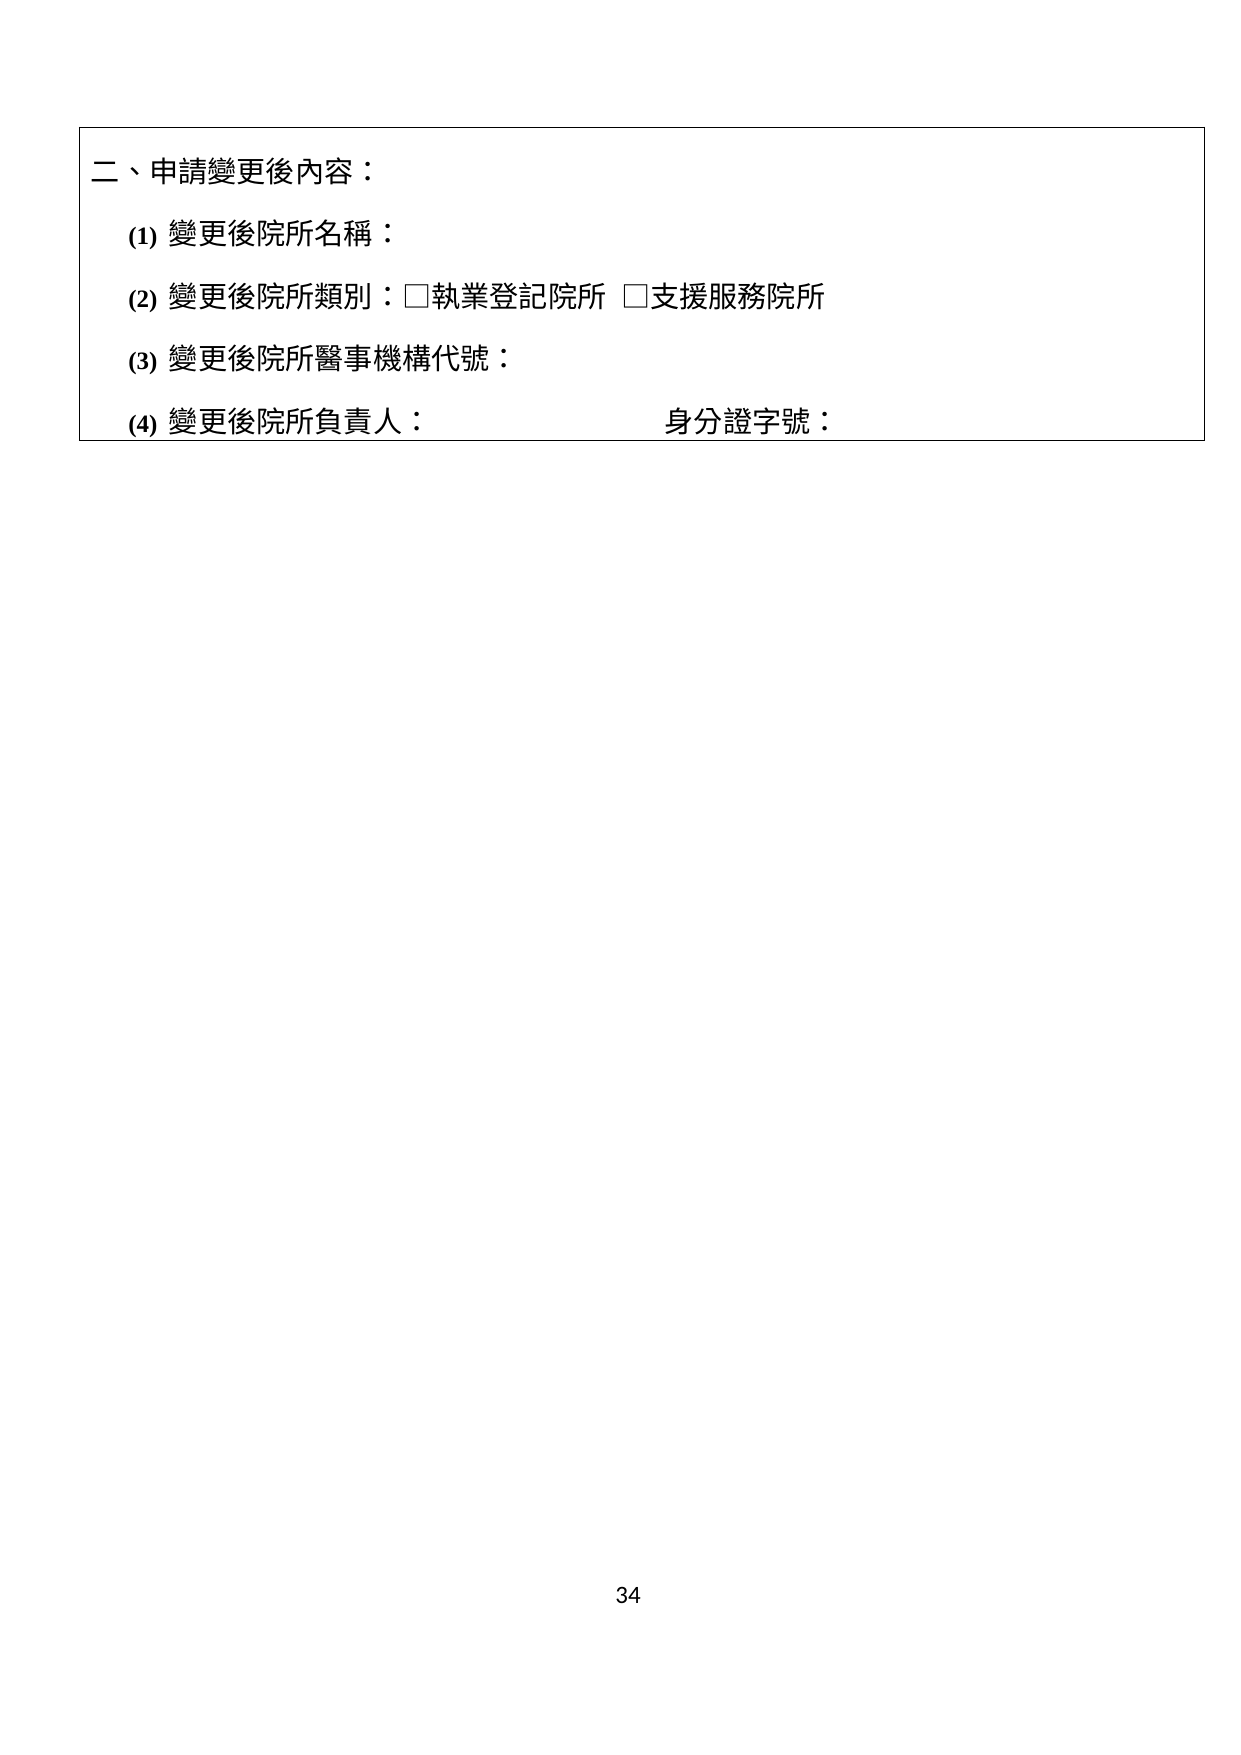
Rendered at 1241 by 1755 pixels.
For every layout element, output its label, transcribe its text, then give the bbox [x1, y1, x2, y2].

table_cell 二、申請變更後內容： 變更後院所名稱： 變更後院所類別：□執業登記院所 □支援服務院所 變更後院所醫事機構代號： 變更後院所負責人： 身分證字號： [80, 128, 1204, 440]
